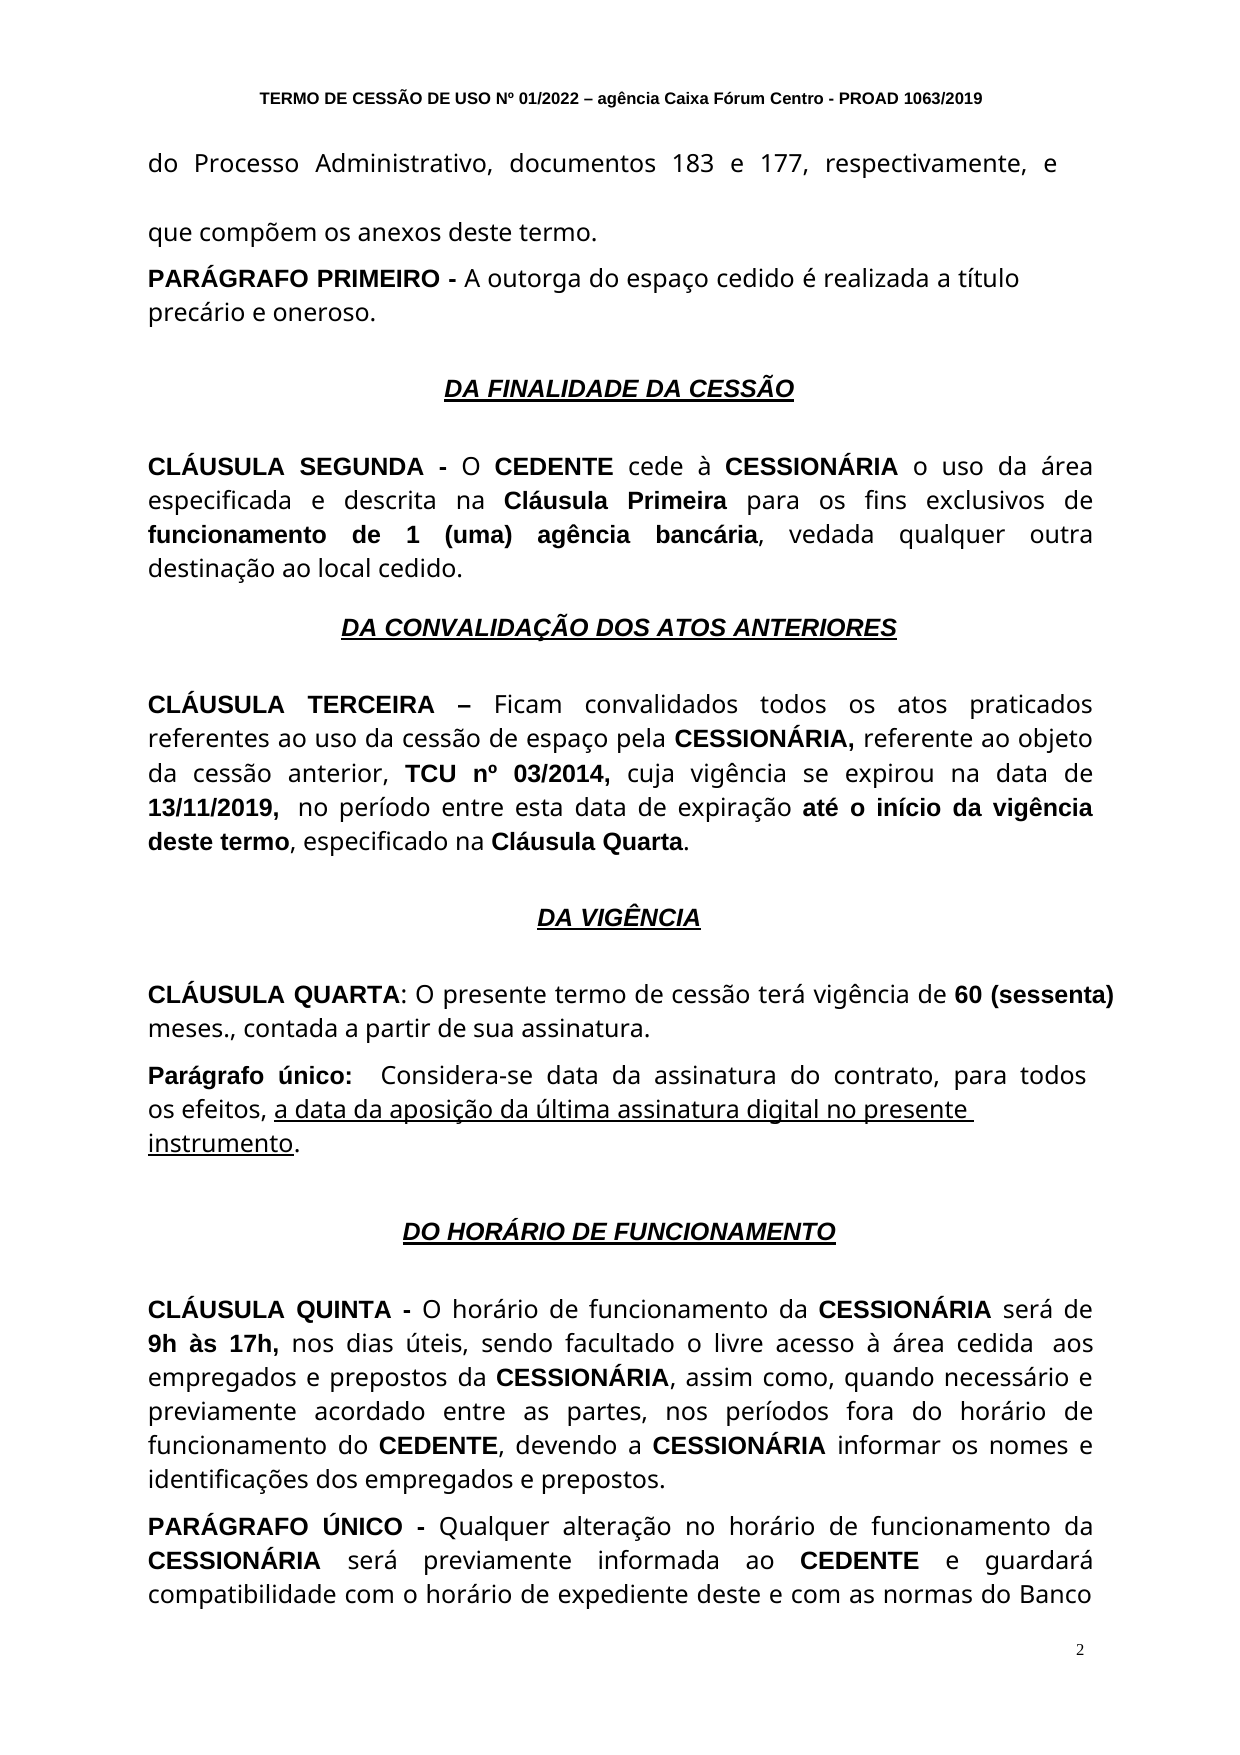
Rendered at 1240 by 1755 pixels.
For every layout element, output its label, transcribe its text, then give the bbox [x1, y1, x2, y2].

text PARÁGRAFO PRIMEIRO - A outorga do espaço cedido é realizada a título precário e oneroso. [148, 261, 1102, 329]
text CLÁUSULA TERCEIRA – Ficam convalidados todos os atos praticados referentes ao uso da cessão de espaço pela CESSIONÁRIA, referente ao objeto da cessão anterior, TCU nº 03/2014, cuja vigência se expirou na data de 13/11/2019, no período entre esta data de expiração até o início da vigência deste termo, especificado na Cláusula Quarta. [148, 687, 1093, 857]
text do Processo Administrativo, documentos 183 e 177, respectivamente, e que compõem os anexos deste termo. [148, 146, 1093, 248]
text meses., contada a partir de sua assinatura. [148, 1011, 1239, 1045]
text CLÁUSULA QUARTA: O presente termo de cessão terá vigência de 60 (sessenta) [148, 977, 1239, 1011]
text DA VIGÊNCIA [341, 903, 899, 932]
text CLÁUSULA SEGUNDA - O CEDENTE cede à CESSIONÁRIA o uso da área especificada e descrita na Cláusula Primeira para os fins exclusivos de funcionamento de 1 (uma) agência bancária, vedada qualquer outra destinação ao local cedido. [148, 448, 1093, 584]
text DA CONVALIDAÇÃO DOS ATOS ANTERIORES [341, 613, 899, 642]
text CLÁUSULA QUINTA - O horário de funcionamento da CESSIONÁRIA será de 9h às 17h, nos dias úteis, sendo facultado o livre acesso à área cedida aos empregados e prepostos da CESSIONÁRIA, assim como, quando necessário e previamente acordado entre as partes, nos períodos fora do horário de funcionamento do CEDENTE, devendo a CESSIONÁRIA informar os nomes e identificações dos empregados e prepostos. [148, 1292, 1093, 1496]
text Parágrafo único: Considera-se data da assinatura do contrato, para todos os efeitos, a data da aposição da última assinatura digital no presente instrumento. [148, 1057, 1093, 1160]
text DA FINALIDADE DA CESSÃO [341, 374, 899, 403]
text PARÁGRAFO ÚNICO - Qualquer alteração no horário de funcionamento da CESSIONÁRIA será previamente informada ao CEDENTE e guardará compatibilidade com o horário de expediente deste e com as normas do Banco [148, 1508, 1094, 1611]
text DO HORÁRIO DE FUNCIONAMENTO [341, 1218, 899, 1247]
